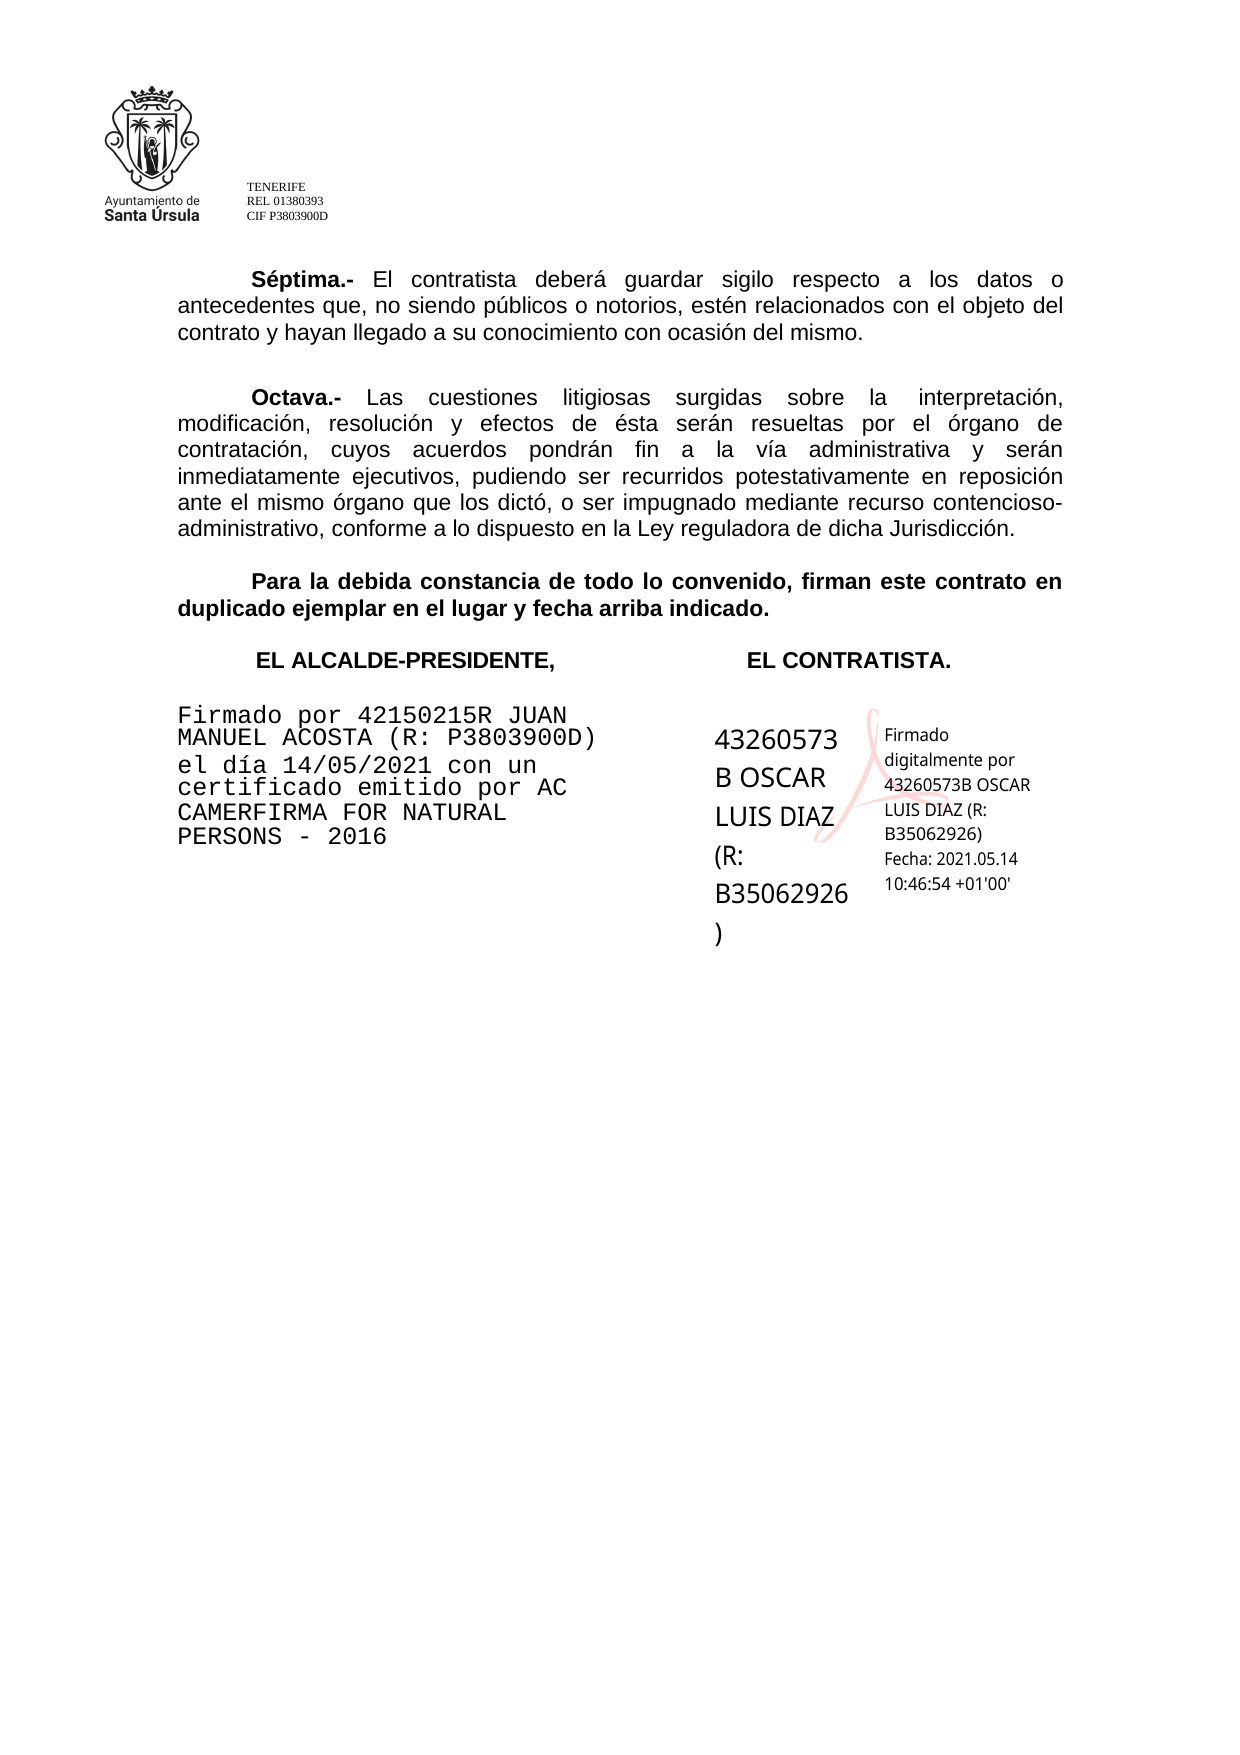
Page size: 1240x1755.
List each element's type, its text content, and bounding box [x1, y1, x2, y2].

text el día 14/05/2021 con un certificado emitido por AC CAMERFIRMA FOR NATURAL PERSONS - 2016 [177, 753, 569, 852]
text Séptima.- El contratista deberá guardar sigilo respecto a los datos o antecedentes que, no siendo públicos o notorios, estén relacionados con el objeto del contrato y hayan llegado a su conocimiento con ocasión del mismo. [177, 266, 1063, 345]
text 10:46:54 +01'00' [884, 872, 1075, 896]
text EL ALCALDE-PRESIDENTE, EL CONTRATISTA. [132, 647, 1075, 673]
text Octava.- Las cuestiones litigiosas surgidas sobre la interpretación, modificación, resolución y efectos de ésta serán resueltas por el órgano de contratación, cuyos acuerdos pondrán fin a la vía administrativa y serán inmediatamente ejecutivos, pudiendo ser recurridos potestativamente en reposición ante el mismo órgano que los dictó, o ser impugnado mediante recurso contencioso- administrativo, conforme a lo dispuesto en la Ley reguladora de dicha Jurisdicción. [177, 384, 1063, 542]
text Firmado digitalmente por 43260573B OSCAR LUIS DIAZ (R: B35062926) [884, 723, 1047, 846]
text TENERIFE REL 01380393 CIF P3803900D [247, 179, 329, 223]
subtitle Para la debida constancia de todo lo convenido, firman este contrato en duplicado ejemplar en el lugar y fecha arriba indicado. [177, 568, 1063, 621]
text Firmado por 42150215R JUAN MANUEL ACOSTA (R: P3803900D) [177, 704, 601, 753]
text Fecha: 2021.05.14 [884, 847, 1075, 871]
text 43260573B OSCAR LUIS DIAZ (R: B35062926) [714, 720, 853, 950]
